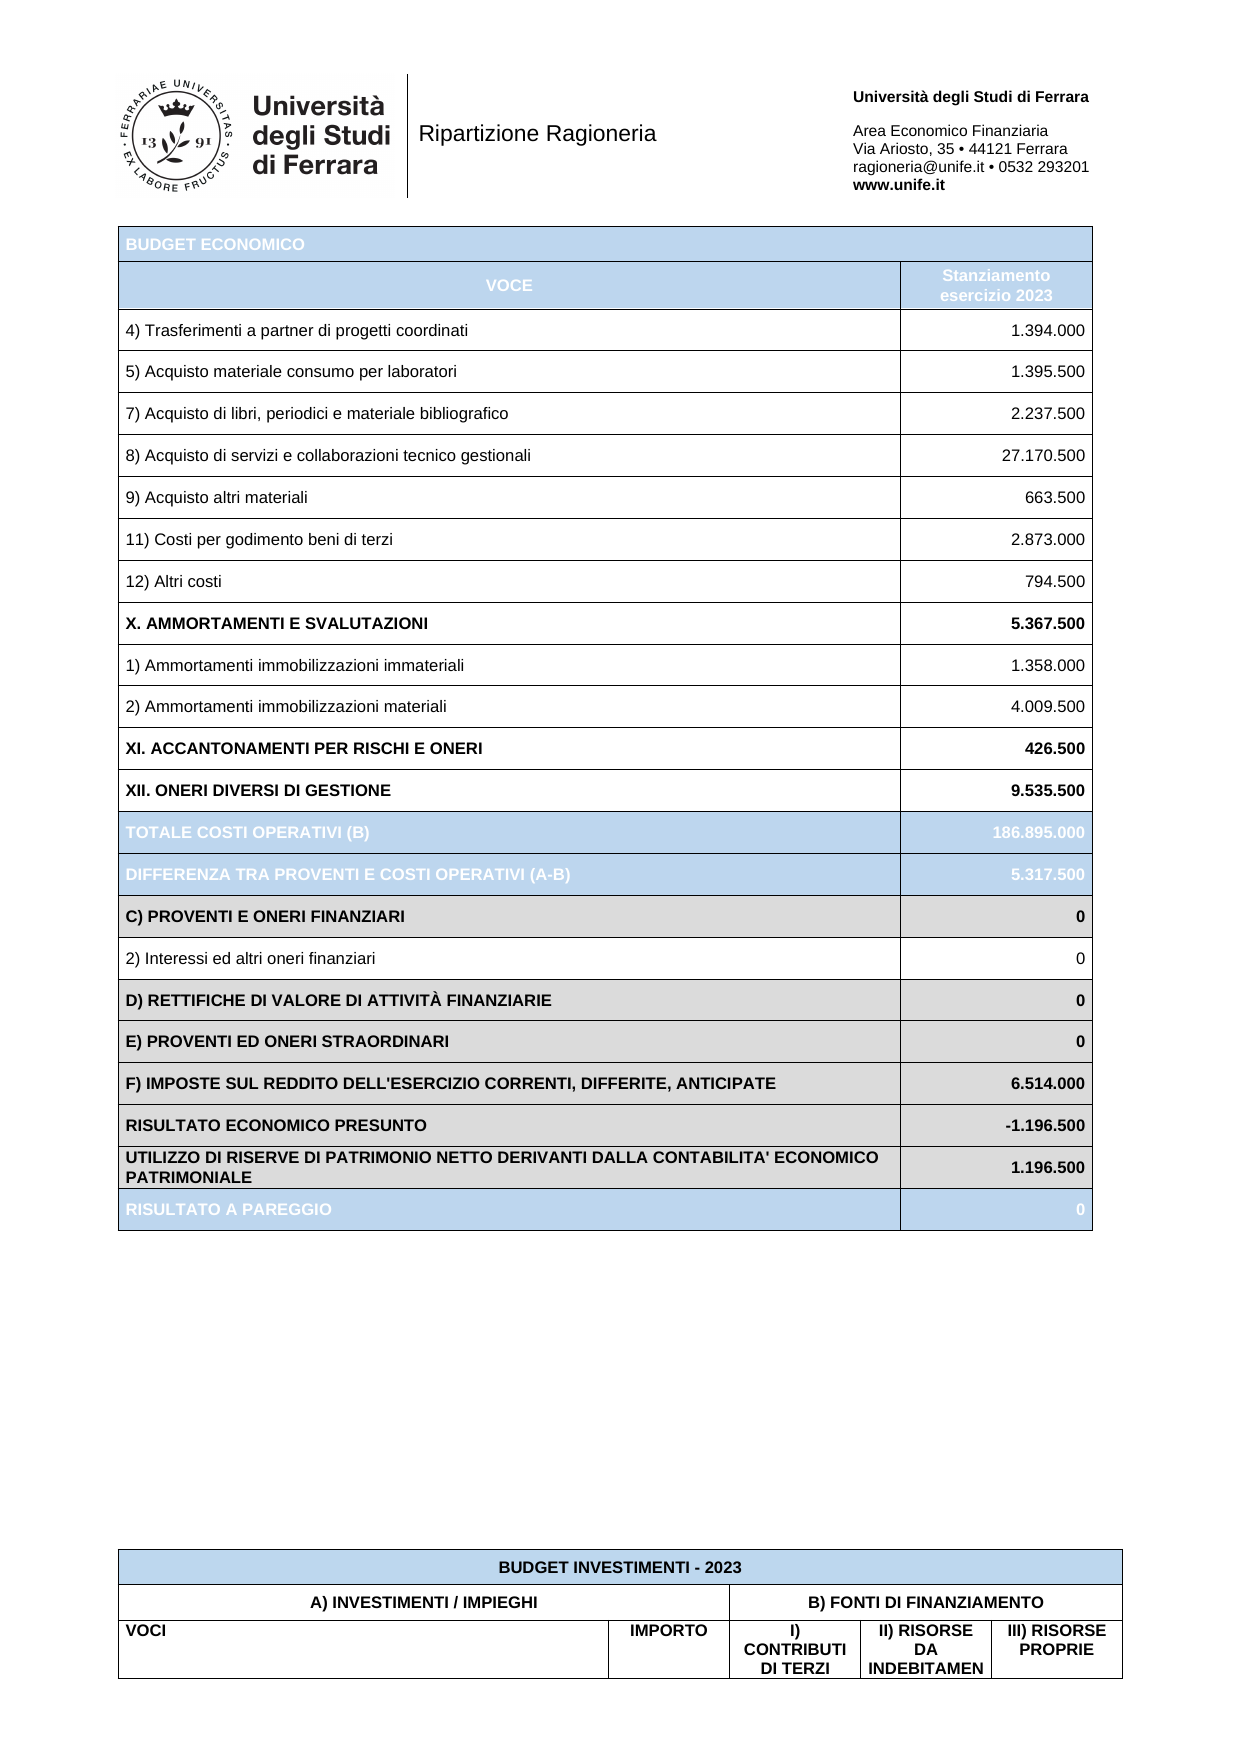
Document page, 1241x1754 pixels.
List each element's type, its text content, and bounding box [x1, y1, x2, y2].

table_cell 794.500 [901, 561, 1092, 602]
table_header BUDGET ECONOMICO [119, 227, 1092, 261]
table_cell 11) Costi per godimento beni di terzi [119, 519, 900, 560]
table_cell A) INVESTIMENTI / IMPIEGHI [119, 1585, 729, 1620]
table_cell RISULTATO ECONOMICO PRESUNTO [119, 1105, 900, 1146]
table_cell 1.395.500 [901, 351, 1092, 392]
table_cell I) CONTRIBUTI DI TERZI [730, 1621, 860, 1678]
table_cell -1.196.500 [901, 1105, 1092, 1146]
table_cell 4) Trasferimenti a partner di progetti coordinati [119, 310, 900, 350]
table_cell 663.500 [901, 477, 1092, 518]
table_cell UTILIZZO DI RISERVE DI PATRIMONIO NETTO DERIVANTI DALLA CONTABILITA' ECONOMICO PATRIMONIALE [119, 1147, 900, 1188]
table_cell 1) Ammortamenti immobilizzazioni immateriali [119, 645, 900, 685]
table_cell F) IMPOSTE SUL REDDITO DELL'ESERCIZIO CORRENTI, DIFFERITE, ANTICIPATE [119, 1063, 900, 1104]
table_cell IMPORTO [609, 1621, 729, 1678]
table_cell 0 [901, 1189, 1092, 1230]
table_cell 186.895.000 [901, 812, 1092, 853]
table_cell 27.170.500 [901, 435, 1092, 476]
table_cell DIFFERENZA TRA PROVENTI E COSTI OPERATIVI (A-B) [119, 854, 900, 895]
table_cell VOCE [119, 262, 900, 308]
table_cell III) RISORSE PROPRIE [992, 1621, 1122, 1678]
table_cell 2) Ammortamenti immobilizzazioni materiali [119, 686, 900, 727]
table_cell RISULTATO A PAREGGIO [119, 1189, 900, 1230]
table_cell XII. ONERI DIVERSI DI GESTIONE [119, 770, 900, 811]
table_cell 12) Altri costi [119, 561, 900, 602]
table_cell 0 [901, 980, 1092, 1020]
table_cell 1.358.000 [901, 645, 1092, 685]
table_cell 426.500 [901, 728, 1092, 769]
table_cell 9.535.500 [901, 770, 1092, 811]
table_cell B) FONTI DI FINANZIAMENTO [730, 1585, 1122, 1620]
table_cell TOTALE COSTI OPERATIVI (B) [119, 812, 900, 853]
table_cell Stanziamento esercizio 2023 [901, 262, 1092, 308]
table_cell D) RETTIFICHE DI VALORE DI ATTIVITÀ FINANZIARIE [119, 980, 900, 1020]
table_cell 7) Acquisto di libri, periodici e materiale bibliografico [119, 393, 900, 434]
table_cell 8) Acquisto di servizi e collaborazioni tecnico gestionali [119, 435, 900, 476]
table_cell 1.196.500 [901, 1147, 1092, 1188]
table_cell 1.394.000 [901, 310, 1092, 350]
table_cell 9) Acquisto altri materiali [119, 477, 900, 518]
table_cell X. AMMORTAMENTI E SVALUTAZIONI [119, 603, 900, 643]
table_cell E) PROVENTI ED ONERI STRAORDINARI [119, 1021, 900, 1062]
table_cell XI. ACCANTONAMENTI PER RISCHI E ONERI [119, 728, 900, 769]
table_cell 5.367.500 [901, 603, 1092, 643]
table_cell C) PROVENTI E ONERI FINANZIARI [119, 896, 900, 937]
table_cell 2) Interessi ed altri oneri finanziari [119, 938, 900, 978]
table_cell 5) Acquisto materiale consumo per laboratori [119, 351, 900, 392]
table_cell 6.514.000 [901, 1063, 1092, 1104]
table_header BUDGET INVESTIMENTI - 2023 [119, 1550, 1122, 1584]
table_cell 4.009.500 [901, 686, 1092, 727]
table_cell 2.873.000 [901, 519, 1092, 560]
table_cell II) RISORSE DA INDEBITAMEN [861, 1621, 991, 1678]
table_cell 0 [901, 896, 1092, 937]
table_cell VOCI [119, 1621, 608, 1678]
table_cell 2.237.500 [901, 393, 1092, 434]
table_cell 0 [901, 1021, 1092, 1062]
table_cell 5.317.500 [901, 854, 1092, 895]
table_cell 0 [901, 938, 1092, 978]
